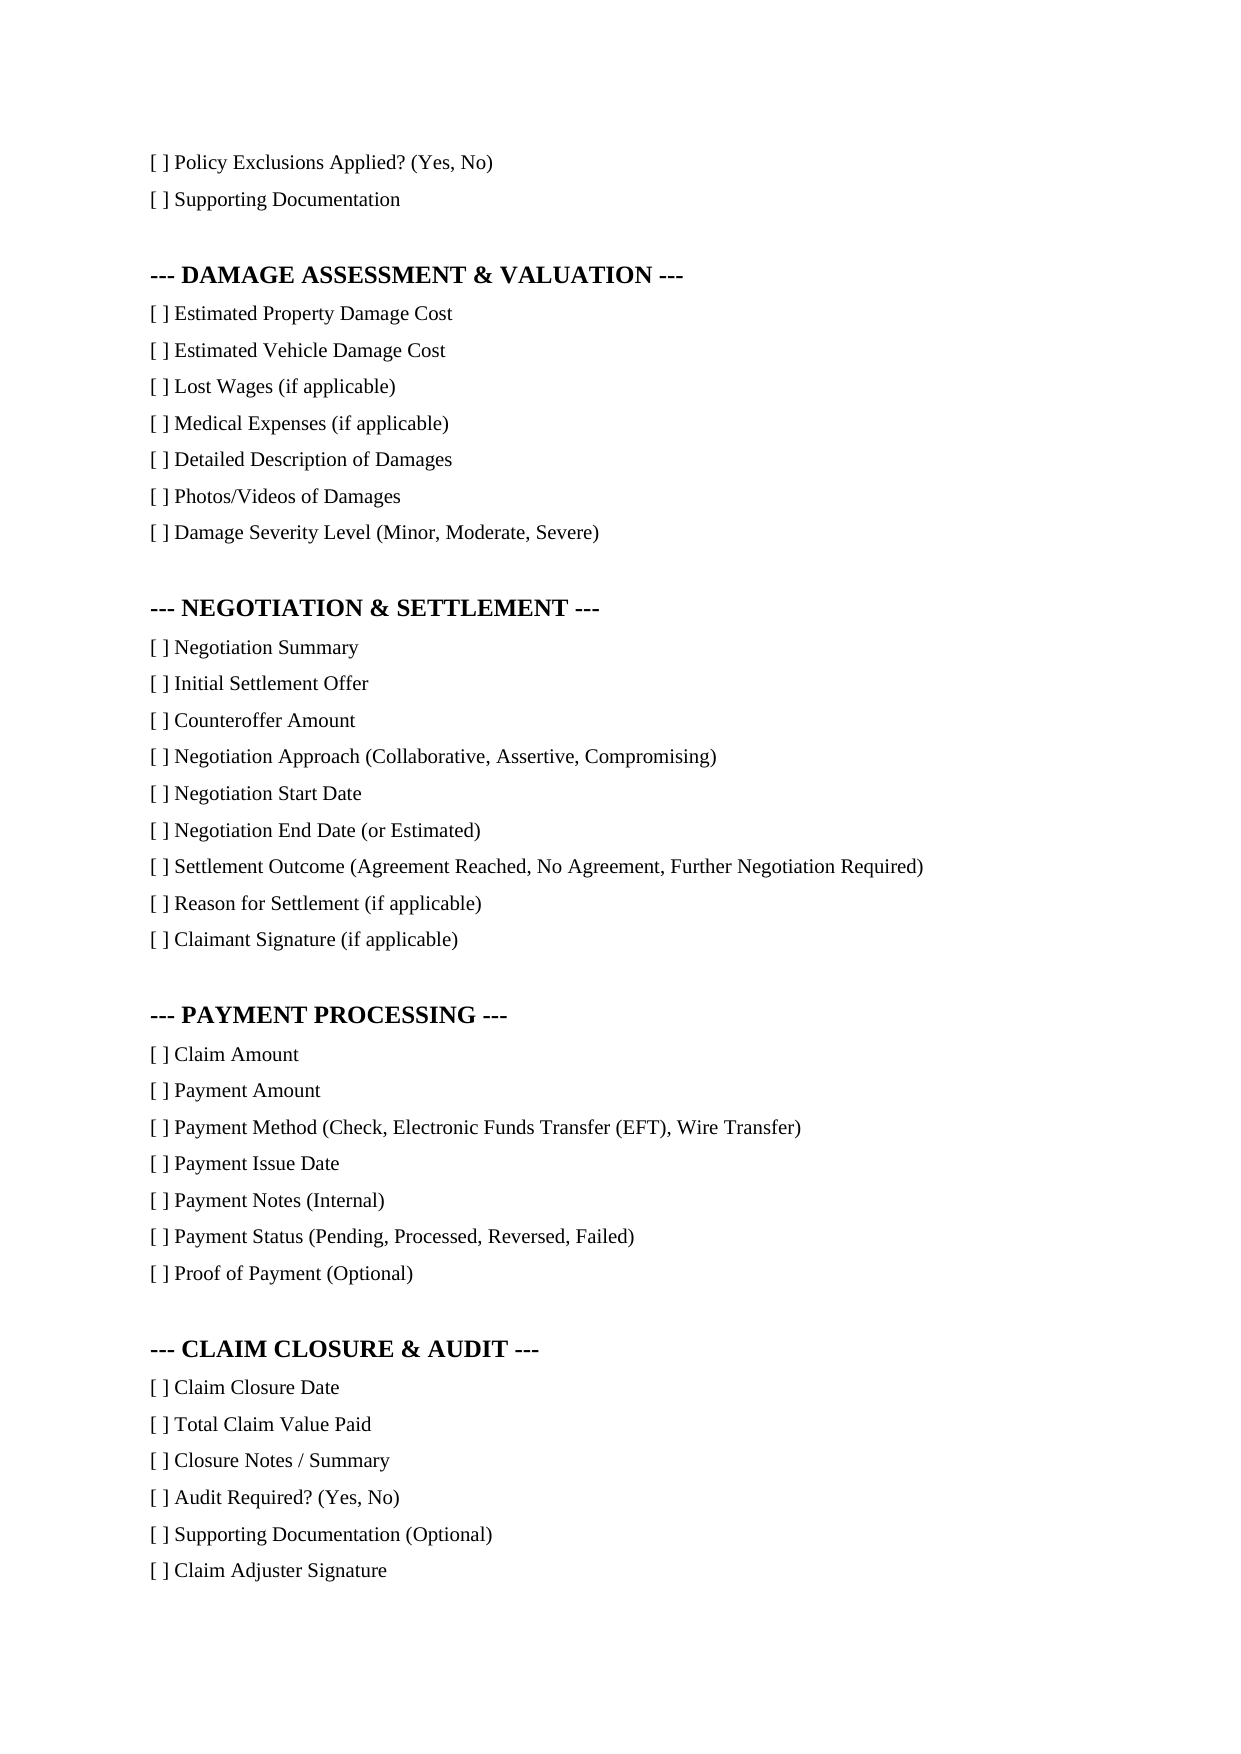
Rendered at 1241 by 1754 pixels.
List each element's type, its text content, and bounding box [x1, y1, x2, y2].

text [ ] Closure Notes / Summary [150, 1448, 1090, 1472]
text [ ] Total Claim Value Paid [150, 1412, 1090, 1436]
text [ ] Estimated Property Damage Cost [150, 301, 1090, 325]
text --- CLAIM CLOSURE & AUDIT --- [150, 1334, 1090, 1363]
text [ ] Negotiation End Date (or Estimated) [150, 817, 1090, 842]
text [ ] Audit Required? (Yes, No) [150, 1485, 1090, 1509]
text --- PAYMENT PROCESSING --- [150, 1000, 1090, 1029]
text [ ] Initial Settlement Offer [150, 671, 1090, 695]
text [ ] Settlement Outcome (Agreement Reached, No Agreement, Further Negotiation Required) [150, 854, 1090, 878]
text [ ] Claim Closure Date [150, 1375, 1090, 1399]
text --- DAMAGE ASSESSMENT & VALUATION --- [150, 260, 1090, 288]
text [ ] Claim Amount [150, 1042, 1090, 1066]
text [ ] Policy Exclusions Applied? (Yes, No) [150, 150, 1090, 174]
text [ ] Negotiation Summary [150, 635, 1090, 659]
text --- NEGOTIATION & SETTLEMENT --- [150, 593, 1090, 622]
text [ ] Claim Adjuster Signature [150, 1558, 1090, 1582]
text [ ] Payment Status (Pending, Processed, Reversed, Failed) [150, 1224, 1090, 1248]
text [ ] Counteroffer Amount [150, 708, 1090, 732]
text [ ] Supporting Documentation [150, 187, 1090, 211]
text [ ] Payment Method (Check, Electronic Funds Transfer (EFT), Wire Transfer) [150, 1115, 1090, 1139]
text [ ] Reason for Settlement (if applicable) [150, 891, 1090, 915]
text [ ] Medical Expenses (if applicable) [150, 411, 1090, 435]
text [ ] Proof of Payment (Optional) [150, 1261, 1090, 1285]
text [ ] Photos/Videos of Damages [150, 484, 1090, 508]
text [ ] Estimated Vehicle Damage Cost [150, 337, 1090, 362]
text [ ] Negotiation Approach (Collaborative, Assertive, Compromising) [150, 744, 1090, 768]
text [ ] Supporting Documentation (Optional) [150, 1522, 1090, 1546]
text [ ] Payment Notes (Internal) [150, 1188, 1090, 1212]
text [ ] Negotiation Start Date [150, 781, 1090, 805]
text [ ] Payment Issue Date [150, 1151, 1090, 1175]
text [ ] Payment Amount [150, 1078, 1090, 1102]
text [ ] Damage Severity Level (Minor, Moderate, Severe) [150, 520, 1090, 544]
text [ ] Lost Wages (if applicable) [150, 374, 1090, 398]
text [ ] Claimant Signature (if applicable) [150, 927, 1090, 951]
text [ ] Detailed Description of Damages [150, 447, 1090, 471]
